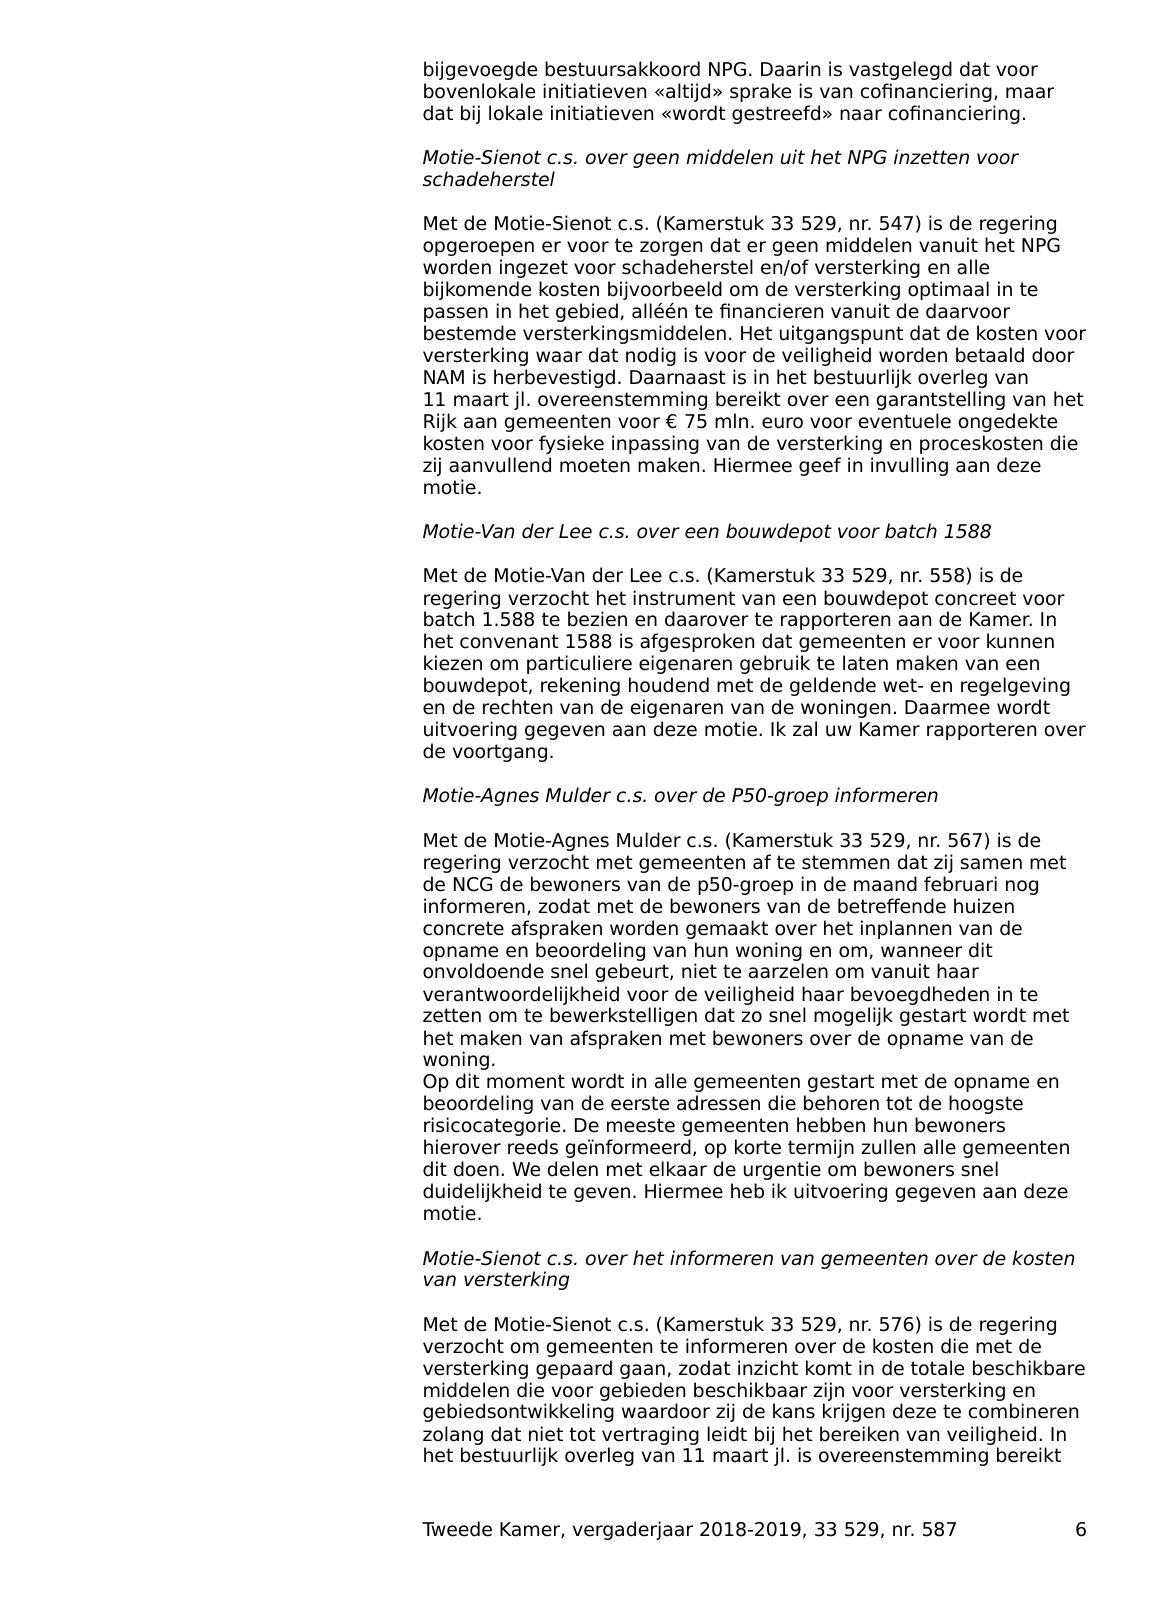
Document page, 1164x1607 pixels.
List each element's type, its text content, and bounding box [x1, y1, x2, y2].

subtitle Motie-Sienot c.s. over het informeren van gemeenten over de kosten van versterking [422, 1247, 1087, 1291]
subtitle Motie-Agnes Mulder c.s. over de P50-groep informeren [422, 785, 1087, 807]
text bijgevoegde bestuursakkoord NPG. Daarin is vastgelegd dat voor bovenlokale initiatieven «altijd» sprake is van cofinanciering, maar dat bij lokale initiatieven «wordt gestreefd» naar cofinanciering. [422, 59, 1087, 125]
text Met de Motie-Van der Lee c.s. (Kamerstuk 33 529, nr. 558) is de regering verzocht het instrument van een bouwdepot concreet voor batch 1.588 te bezien en daarover te rapporteren aan de Kamer. In het convenant 1588 is afgesproken dat gemeenten er voor kunnen kiezen om particuliere eigenaren gebruik te laten maken van een bouwdepot, rekening houdend met de geldende wet- en regelgeving en de rechten van de eigenaren van de woningen. Daarmee wordt uitvoering gegeven aan deze motie. Ik zal uw Kamer rapporteren over de voortgang. [422, 565, 1087, 763]
text Met de Motie-Agnes Mulder c.s. (Kamerstuk 33 529, nr. 567) is de regering verzocht met gemeenten af te stemmen dat zij samen met de NCG de bewoners van de p50-groep in de maand februari nog informeren, zodat met de bewoners van de betreffende huizen concrete afspraken worden gemaakt over het inplannen van de opname en beoordeling van hun woning en om, wanneer dit onvoldoende snel gebeurt, niet te aarzelen om vanuit haar verantwoordelijkheid voor de veiligheid haar bevoegdheden in te zetten om te bewerkstelligen dat zo snel mogelijk gestart wordt met het maken van afspraken met bewoners over de opname van de woning. [422, 829, 1087, 1071]
text Op dit moment wordt in alle gemeenten gestart met de opname en beoordeling van de eerste adressen die behoren tot de hoogste risicocategorie. De meeste gemeenten hebben hun bewoners hierover reeds geïnformeerd, op korte termijn zullen alle gemeenten dit doen. We delen met elkaar de urgentie om bewoners snel duidelijkheid te geven. Hiermee heb ik uitvoering gegeven aan deze motie. [422, 1071, 1087, 1225]
text Met de Motie-Sienot c.s. (Kamerstuk 33 529, nr. 547) is de regering opgeroepen er voor te zorgen dat er geen middelen vanuit het NPG worden ingezet voor schadeherstel en/of versterking en alle bijkomende kosten bijvoorbeeld om de versterking optimaal in te passen in het gebied, alléén te financieren vanuit de daarvoor bestemde versterkingsmiddelen. Het uitgangspunt dat de kosten voor versterking waar dat nodig is voor de veiligheid worden betaald door NAM is herbevestigd. Daarnaast is in het bestuurlijk overleg van 11 maart jl. overeenstemming bereikt over een garantstelling van het Rijk aan gemeenten voor € 75 mln. euro voor eventuele ongedekte kosten voor fysieke inpassing van de versterking en proceskosten die zij aanvullend moeten maken. Hiermee geef in invulling aan deze motie. [422, 213, 1087, 499]
subtitle Motie-Sienot c.s. over geen middelen uit het NPG inzetten voor schadeherstel [422, 147, 1087, 191]
text Met de Motie-Sienot c.s. (Kamerstuk 33 529, nr. 576) is de regering verzocht om gemeenten te informeren over de kosten die met de versterking gepaard gaan, zodat inzicht komt in de totale beschikbare middelen die voor gebieden beschikbaar zijn voor versterking en gebiedsontwikkeling waardoor zij de kans krijgen deze te combineren zolang dat niet tot vertraging leidt bij het bereiken van veiligheid. In het bestuurlijk overleg van 11 maart jl. is overeenstemming bereikt [422, 1313, 1087, 1467]
subtitle Motie-Van der Lee c.s. over een bouwdepot voor batch 1588 [422, 521, 1087, 543]
